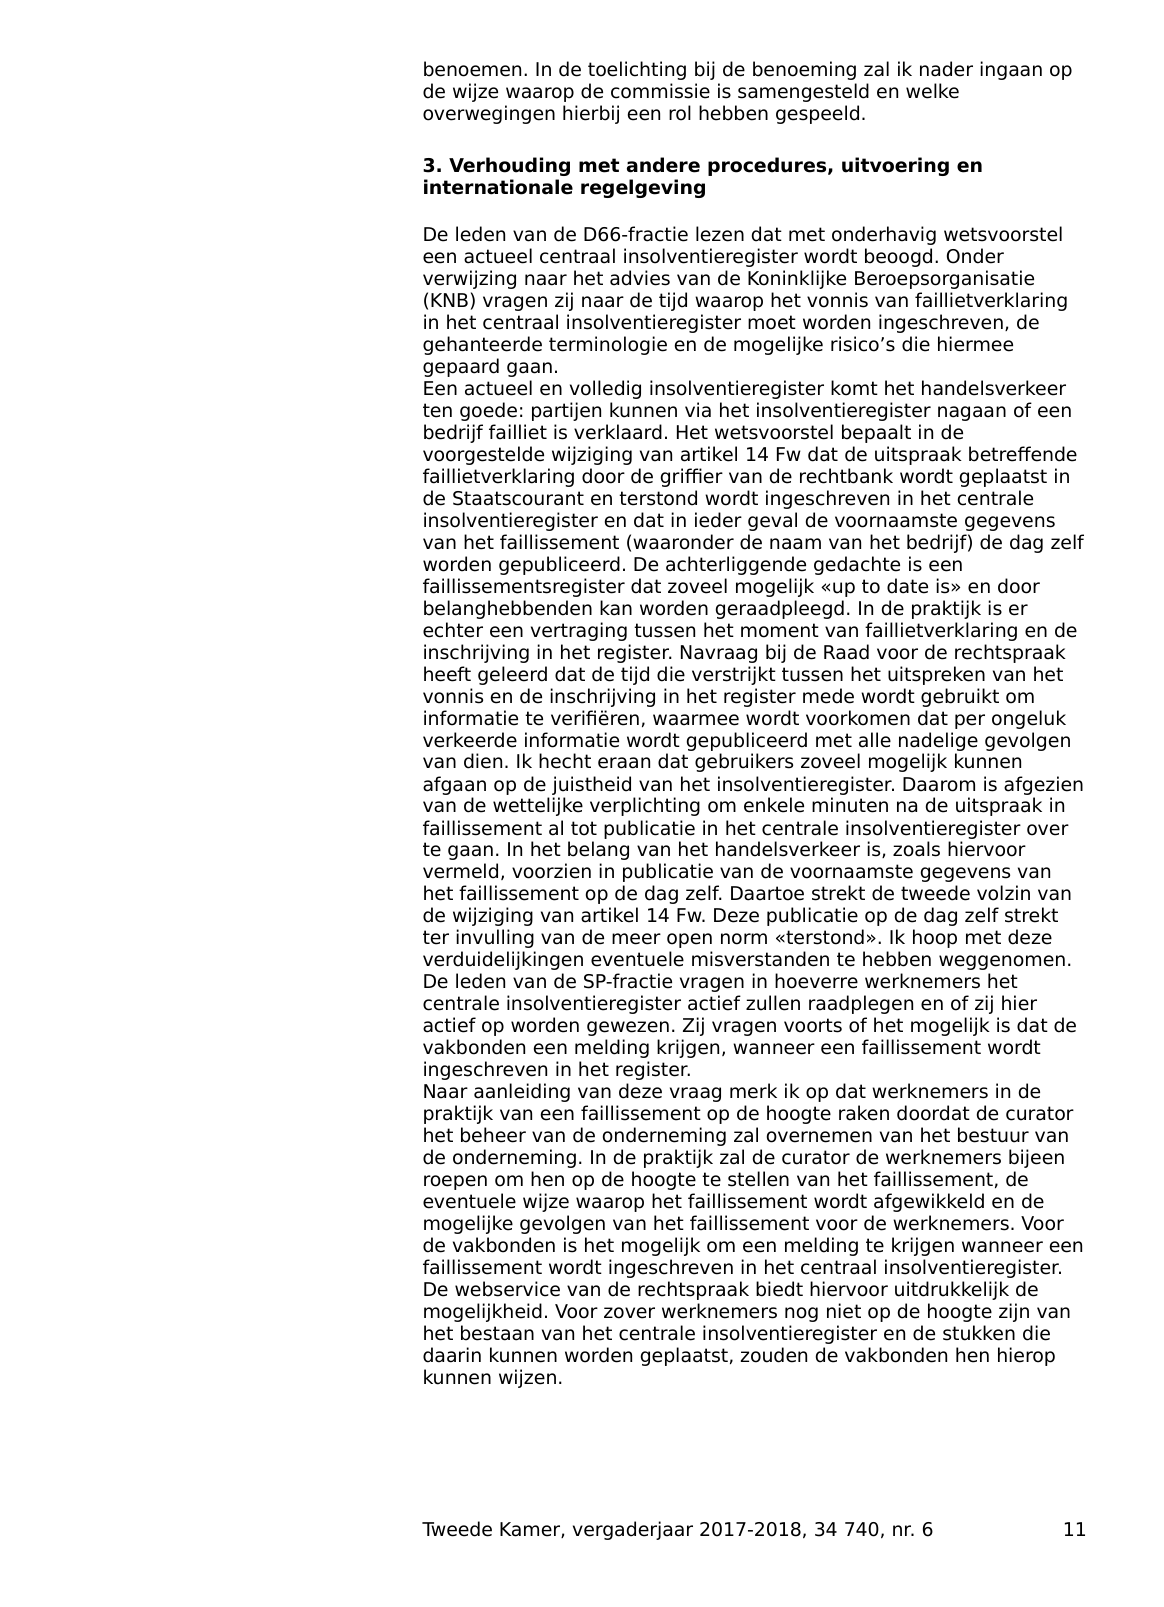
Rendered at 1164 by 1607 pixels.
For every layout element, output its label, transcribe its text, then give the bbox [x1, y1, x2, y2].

text Een actueel en volledig insolventieregister komt het handelsverkeer ten goede: partijen kunnen via het insolventieregister nagaan of een bedrijf failliet is verklaard. Het wetsvoorstel bepaalt in de voorgestelde wijziging van artikel 14 Fw dat de uitspraak betreffende faillietverklaring door de griffier van de rechtbank wordt geplaatst in de Staatscourant en terstond wordt ingeschreven in het centrale insolventieregister en dat in ieder geval de voornaamste gegevens van het faillissement (waaronder de naam van het bedrijf) de dag zelf worden gepubliceerd. De achterliggende gedachte is een faillissementsregister dat zoveel mogelijk «up to date is» en door belanghebbenden kan worden geraadpleegd. In de praktijk is er echter een vertraging tussen het moment van faillietverklaring en de inschrijving in het register. Navraag bij de Raad voor de rechtspraak heeft geleerd dat de tijd die verstrijkt tussen het uitspreken van het vonnis en de inschrijving in het register mede wordt gebruikt om informatie te verifiëren, waarmee wordt voorkomen dat per ongeluk verkeerde informatie wordt gepubliceerd met alle nadelige gevolgen van dien. Ik hecht eraan dat gebruikers zoveel mogelijk kunnen afgaan op de juistheid van het insolventieregister. Daarom is afgezien van de wettelijke verplichting om enkele minuten na de uitspraak in faillissement al tot publicatie in het centrale insolventieregister over te gaan. In het belang van het handelsverkeer is, zoals hiervoor vermeld, voorzien in publicatie van de voornaamste gegevens van het faillissement op de dag zelf. Daartoe strekt de tweede volzin van de wijziging van artikel 14 Fw. Deze publicatie op de dag zelf strekt ter invulling van de meer open norm «terstond». Ik hoop met deze verduidelijkingen eventuele misverstanden te hebben weggenomen. [422, 378, 1087, 971]
text De leden van de SP-fractie vragen in hoeverre werknemers het centrale insolventieregister actief zullen raadplegen en of zij hier actief op worden gewezen. Zij vragen voorts of het mogelijk is dat de vakbonden een melding krijgen, wanneer een faillissement wordt ingeschreven in het register. [422, 971, 1087, 1081]
subtitle 3. Verhouding met andere procedures, uitvoering en internationale regelgeving [422, 155, 1087, 199]
text De leden van de D66-fractie lezen dat met onderhavig wetsvoorstel een actueel centraal insolventieregister wordt beoogd. Onder verwijzing naar het advies van de Koninklijke Beroepsorganisatie (KNB) vragen zij naar de tijd waarop het vonnis van faillietverklaring in het centraal insolventieregister moet worden ingeschreven, de gehanteerde terminologie en de mogelijke risico’s die hiermee gepaard gaan. [422, 224, 1087, 378]
text Naar aanleiding van deze vraag merk ik op dat werknemers in de praktijk van een faillissement op de hoogte raken doordat de curator het beheer van de onderneming zal overnemen van het bestuur van de onderneming. In de praktijk zal de curator de werknemers bijeen roepen om hen op de hoogte te stellen van het faillissement, de eventuele wijze waarop het faillissement wordt afgewikkeld en de mogelijke gevolgen van het faillissement voor de werknemers. Voor de vakbonden is het mogelijk om een melding te krijgen wanneer een faillissement wordt ingeschreven in het centraal insolventieregister. De webservice van de rechtspraak biedt hiervoor uitdrukkelijk de mogelijkheid. Voor zover werknemers nog niet op de hoogte zijn van het bestaan van het centrale insolventieregister en de stukken die daarin kunnen worden geplaatst, zouden de vakbonden hen hierop kunnen wijzen. [422, 1081, 1087, 1389]
text benoemen. In de toelichting bij de benoeming zal ik nader ingaan op de wijze waarop de commissie is samengesteld en welke overwegingen hierbij een rol hebben gespeeld. [422, 59, 1087, 125]
